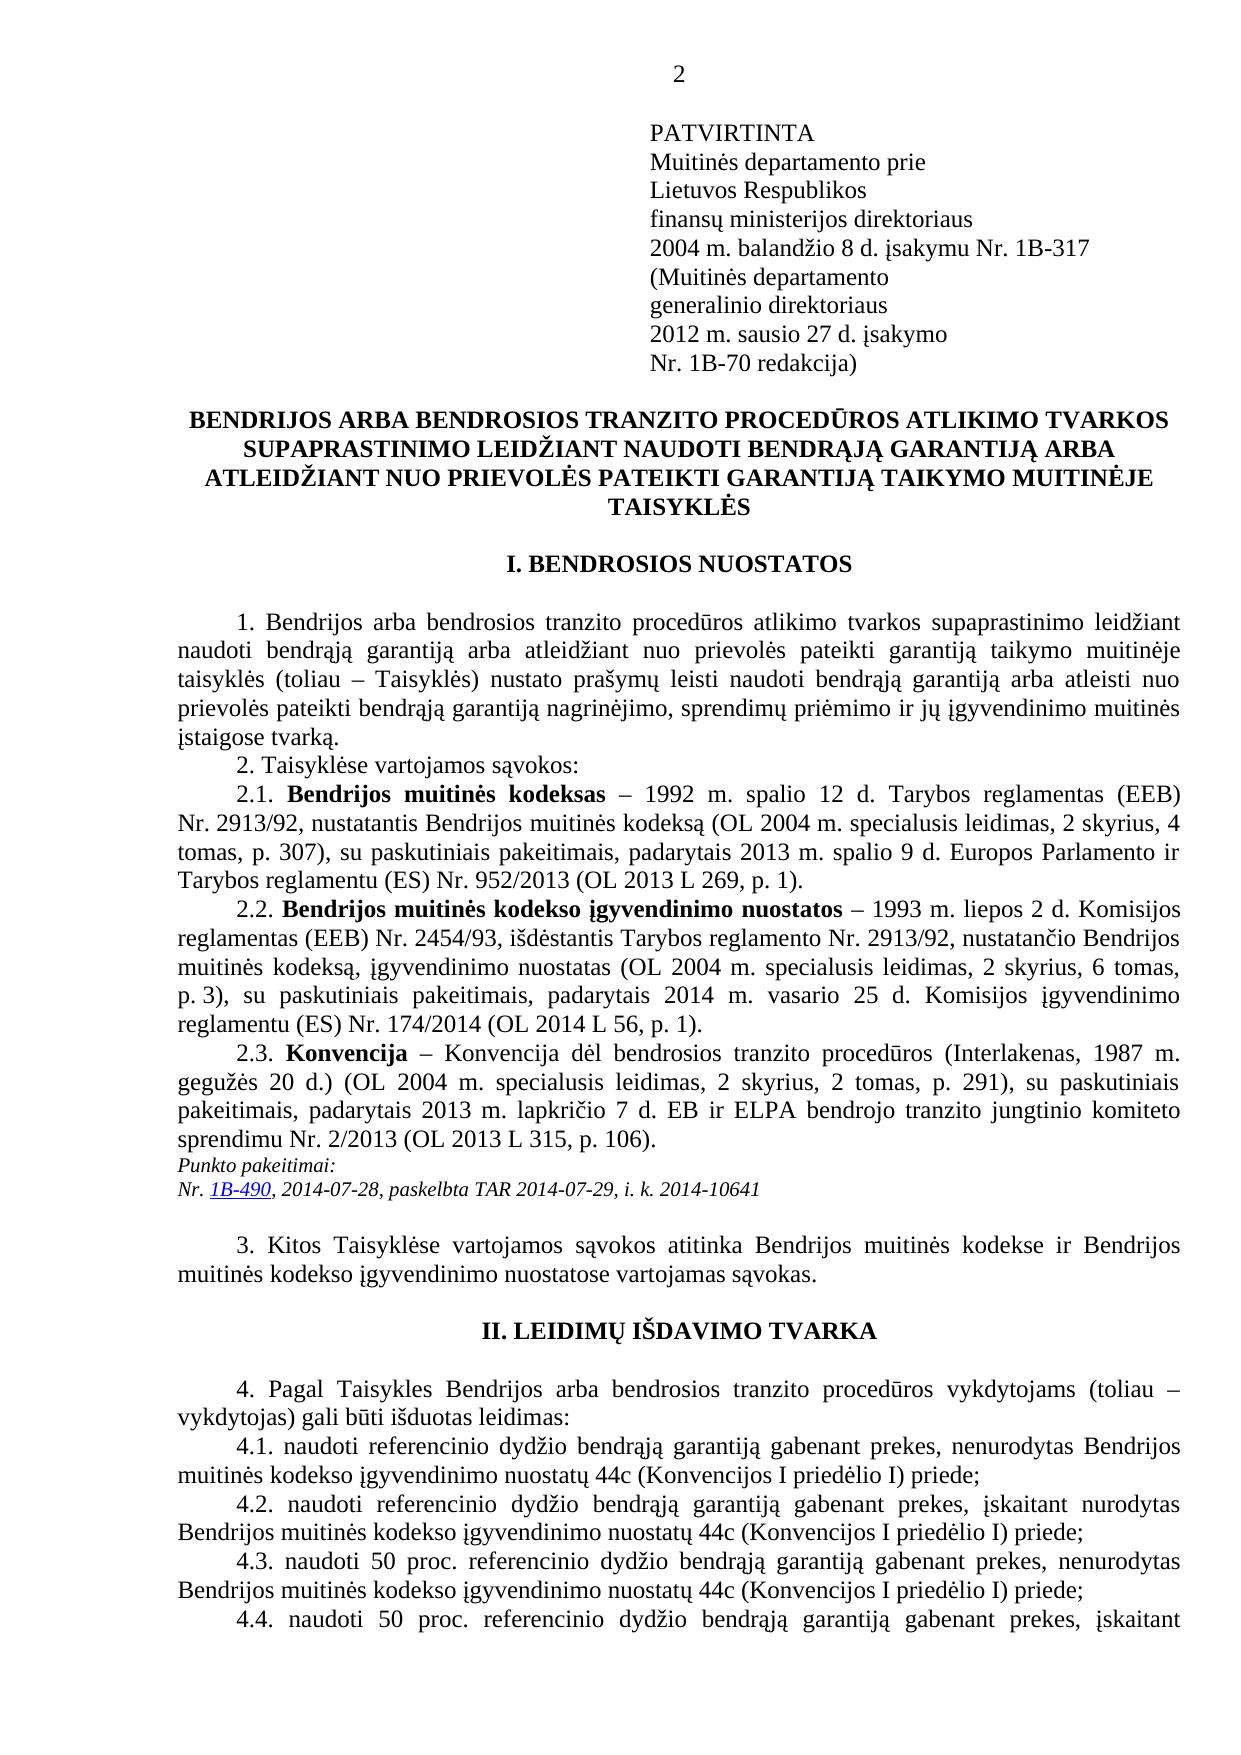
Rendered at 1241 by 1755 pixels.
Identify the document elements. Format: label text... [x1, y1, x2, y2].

text 3. Kitos Taisyklėse vartojamos sąvokos atitinka Bendrijos muitinės kodekse ir Bendrijos muitinės kodekso įgyvendinimo nuostatose vartojamas sąvokas. [177, 1230, 1181, 1287]
text Nr. 1B-490, 2014-07-28, paskelbta TAR 2014-07-29, i. k. 2014-10641 [177, 1177, 1181, 1201]
text BENDRIJOS ARBA BENDROSIOS TRANZITO PROCEDŪROS ATLIKIMO TVARKOS SUPAPRASTINIMO LEIDŽIANT NAUDOTI BENDRĄJĄ GARANTIJĄ ARBA ATLEIDŽIANT NUO PRIEVOLĖS PATEIKTI GARANTIJĄ TAIKYMO MUITINĖJE TAISYKLĖS [177, 406, 1181, 521]
text 2.1. Bendrijos muitinės kodeksas – 1992 m. spalio 12 d. Tarybos reglamentas (EEB) Nr. 2913/92, nustatantis Bendrijos muitinės kodeksą (OL 2004 m. specialusis leidimas, 2 skyrius, 4 tomas, p. 307), su paskutiniais pakeitimais, padarytais 2013 m. spalio 9 d. Europos Parlamento ir Tarybos reglamentu (ES) Nr. 952/2013 (OL 2013 L 269, p. 1). [177, 779, 1181, 894]
text 2. Taisyklėse vartojamos sąvokos: [177, 751, 1181, 779]
text 4.4. naudoti 50 proc. referencinio dydžio bendrąją garantiją gabenant prekes, įskaitant [177, 1604, 1181, 1632]
text Nr. 1B-70 redakcija) [649, 348, 1181, 377]
text 4.1. naudoti referencinio dydžio bendrąją garantiją gabenant prekes, nenurodytas Bendrijos muitinės kodekso įgyvendinimo nuostatų 44c (Konvencijos I priedėlio I) priede; [177, 1431, 1181, 1489]
text 2004 m. balandžio 8 d. įsakymu Nr. 1B-317 [649, 233, 1181, 262]
text PATVIRTINTA [649, 118, 1181, 147]
text II. LEIDIMŲ IŠDAVIMO TVARKA [177, 1316, 1181, 1345]
text Lietuvos Respublikos [649, 176, 1181, 204]
text 4.2. naudoti referencinio dydžio bendrąją garantiją gabenant prekes, įskaitant nurodytas Bendrijos muitinės kodekso įgyvendinimo nuostatų 44c (Konvencijos I priedėlio I) priede; [177, 1489, 1181, 1546]
text 2.3. Konvencija – Konvencija dėl bendrosios tranzito procedūros (Interlakenas, 1987 m. gegužės 20 d.) (OL 2004 m. specialusis leidimas, 2 skyrius, 2 tomas, p. 291), su paskutiniais pakeitimais, padarytais 2013 m. lapkričio 7 d. EB ir ELPA bendrojo tranzito jungtinio komiteto sprendimu Nr. 2/2013 (OL 2013 L 315, p. 106). [177, 1038, 1181, 1153]
text finansų ministerijos direktoriaus [649, 204, 1181, 233]
text Muitinės departamento prie [649, 147, 1181, 176]
text I. BENDROSIOS NUOSTATOS [177, 549, 1181, 578]
text Punkto pakeitimai: [177, 1153, 1181, 1177]
text 4. Pagal Taisykles Bendrijos arba bendrosios tranzito procedūros vykdytojams (toliau – vykdytojas) gali būti išduotas leidimas: [177, 1374, 1181, 1431]
text generalinio direktoriaus [649, 291, 1181, 319]
text 4.3. naudoti 50 proc. referencinio dydžio bendrąją garantiją gabenant prekes, nenurodytas Bendrijos muitinės kodekso įgyvendinimo nuostatų 44c (Konvencijos I priedėlio I) priede; [177, 1546, 1181, 1604]
text (Muitinės departamento [649, 262, 1181, 291]
text 2012 m. sausio 27 d. įsakymo [649, 319, 1181, 348]
text 2.2. Bendrijos muitinės kodekso įgyvendinimo nuostatos – 1993 m. liepos 2 d. Komisijos reglamentas (EEB) Nr. 2454/93, išdėstantis Tarybos reglamento Nr. 2913/92, nustatančio Bendrijos muitinės kodeksą, įgyvendinimo nuostatas (OL 2004 m. specialusis leidimas, 2 skyrius, 6 tomas, p. 3), su paskutiniais pakeitimais, padarytais 2014 m. vasario 25 d. Komisijos įgyvendinimo reglamentu (ES) Nr. 174/2014 (OL 2014 L 56, p. 1). [177, 894, 1181, 1038]
text 1. Bendrijos arba bendrosios tranzito procedūros atlikimo tvarkos supaprastinimo leidžiant naudoti bendrąją garantiją arba atleidžiant nuo prievolės pateikti garantiją taikymo muitinėje taisyklės (toliau – Taisyklės) nustato prašymų leisti naudoti bendrąją garantiją arba atleisti nuo prievolės pateikti bendrąją garantiją nagrinėjimo, sprendimų priėmimo ir jų įgyvendinimo muitinės įstaigose tvarką. [177, 607, 1181, 751]
